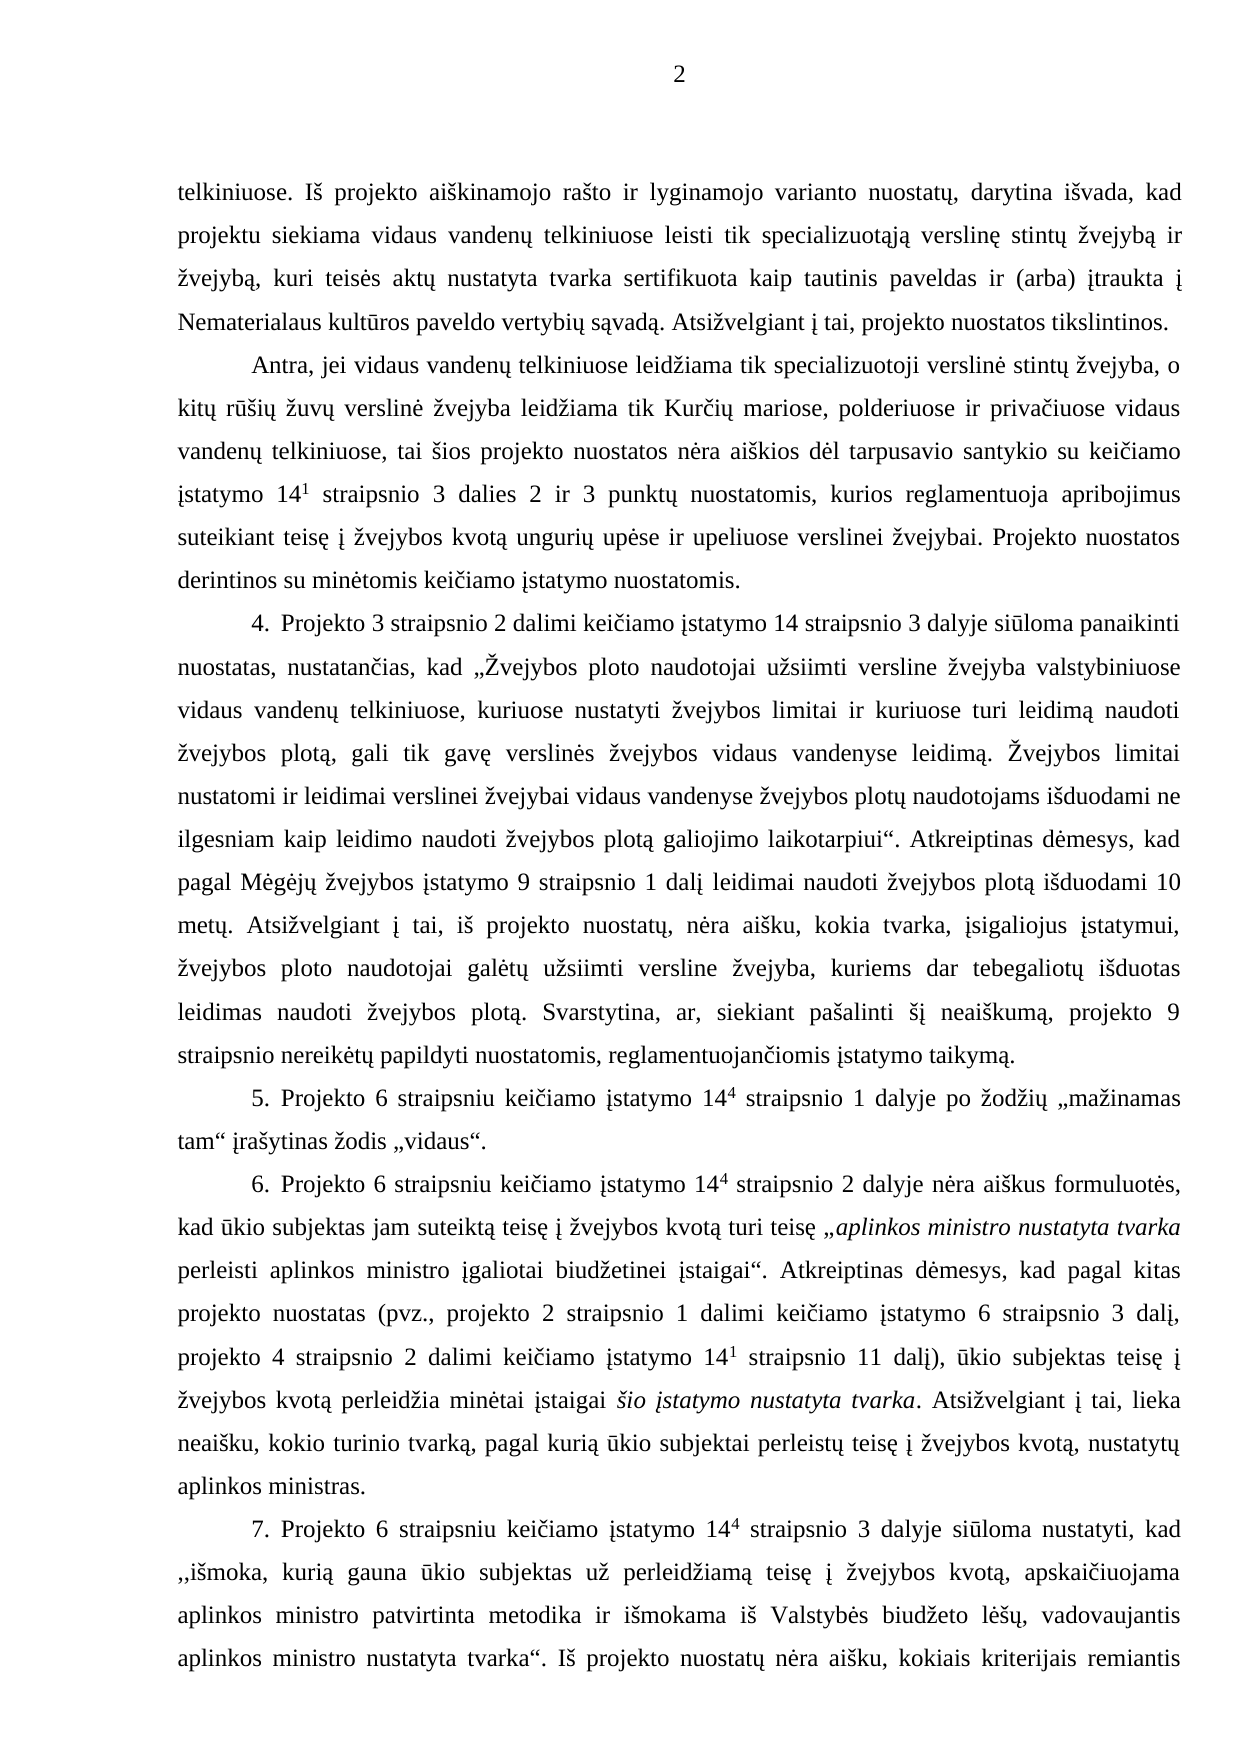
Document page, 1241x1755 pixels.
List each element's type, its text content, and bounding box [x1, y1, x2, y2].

list Projekto 6 straipsniu keičiamo įstatymo 144 straipsnio 3 dalyje siūloma nustatyti, kad ,,išmoka, kurią gauna ūkio subjektas už perleidžiamą teisę į žvejybos kvotą, apskaičiuojama aplinkos ministro patvirtinta metodika ir išmokama iš Valstybės biudžeto lėšų, vadovaujantis aplinkos ministro nustatyta tvarka“. Iš projekto nuostatų nėra aišku, kokiais kriterijais remiantis [177, 1514, 1181, 1672]
list telkiniuose. Iš projekto aiškinamojo rašto ir lyginamojo varianto nuostatų, darytina išvada, kad projektu siekiama vidaus vandenų telkiniuose leisti tik specializuotąją verslinę stintų žvejybą ir žvejybą, kuri teisės aktų nustatyta tvarka sertifikuota kaip tautinis paveldas ir (arba) įtraukta į Nematerialaus kultūros paveldo vertybių sąvadą. Atsižvelgiant į tai, projekto nuostatos tikslintinos. [177, 177, 1183, 335]
text Antra, jei vidaus vandenų telkiniuose leidžiama tik specializuotoji verslinė stintų žvejyba, o kitų rūšių žuvų verslinė žvejyba leidžiama tik Kurčių mariose, polderiuose ir privačiuose vidaus vandenų telkiniuose, tai šios projekto nuostatos nėra aiškios dėl tarpusavio santykio su keičiamo įstatymo 141 straipsnio 3 dalies 2 ir 3 punktų nuostatomis, kurios reglamentuoja apribojimus suteikiant teisę į žvejybos kvotą ungurių upėse ir upeliuose verslinei žvejybai. Projekto nuostatos derintinos su minėtomis keičiamo įstatymo nuostatomis. [177, 350, 1181, 594]
list Projekto 6 straipsniu keičiamo įstatymo 144 straipsnio 2 dalyje nėra aiškus formuluotės, kad ūkio subjektas jam suteiktą teisę į žvejybos kvotą turi teisę „aplinkos ministro nustatyta tvarka perleisti aplinkos ministro įgaliotai biudžetinei įstaigai“. Atkreiptinas dėmesys, kad pagal kitas projekto nuostatas (pvz., projekto 2 straipsnio 1 dalimi keičiamo įstatymo 6 straipsnio 3 dalį, projekto 4 straipsnio 2 dalimi keičiamo įstatymo 141 straipsnio 11 dalį), ūkio subjektas teisę į žvejybos kvotą perleidžia minėtai įstaigai šio įstatymo nustatyta tvarka. Atsižvelgiant į tai, lieka neaišku, kokio turinio tvarką, pagal kurią ūkio subjektai perleistų teisę į žvejybos kvotą, nustatytų aplinkos ministras. [177, 1169, 1181, 1500]
list Projekto 3 straipsnio 2 dalimi keičiamo įstatymo 14 straipsnio 3 dalyje siūloma panaikinti nuostatas, nustatančias, kad „Žvejybos ploto naudotojai užsiimti versline žvejyba valstybiniuose vidaus vandenų telkiniuose, kuriuose nustatyti žvejybos limitai ir kuriuose turi leidimą naudoti žvejybos plotą, gali tik gavę verslinės žvejybos vidaus vandenyse leidimą. Žvejybos limitai nustatomi ir leidimai verslinei žvejybai vidaus vandenyse žvejybos plotų naudotojams išduodami ne ilgesniam kaip leidimo naudoti žvejybos plotą galiojimo laikotarpiui“. Atkreiptinas dėmesys, kad pagal Mėgėjų žvejybos įstatymo 9 straipsnio 1 dalį leidimai naudoti žvejybos plotą išduodami 10 metų. Atsižvelgiant į tai, iš projekto nuostatų, nėra aišku, kokia tvarka, įsigaliojus įstatymui, žvejybos ploto naudotojai galėtų užsiimti versline žvejyba, kuriems dar tebegaliotų išduotas leidimas naudoti žvejybos plotą. Svarstytina, ar, siekiant pašalinti šį neaiškumą, projekto 9 straipsnio nereikėtų papildyti nuostatomis, reglamentuojančiomis įstatymo taikymą. [177, 608, 1181, 1068]
list Projekto 6 straipsniu keičiamo įstatymo 144 straipsnio 1 dalyje po žodžių „mažinamas tam“ įrašytinas žodis „vidaus“. [177, 1083, 1181, 1155]
